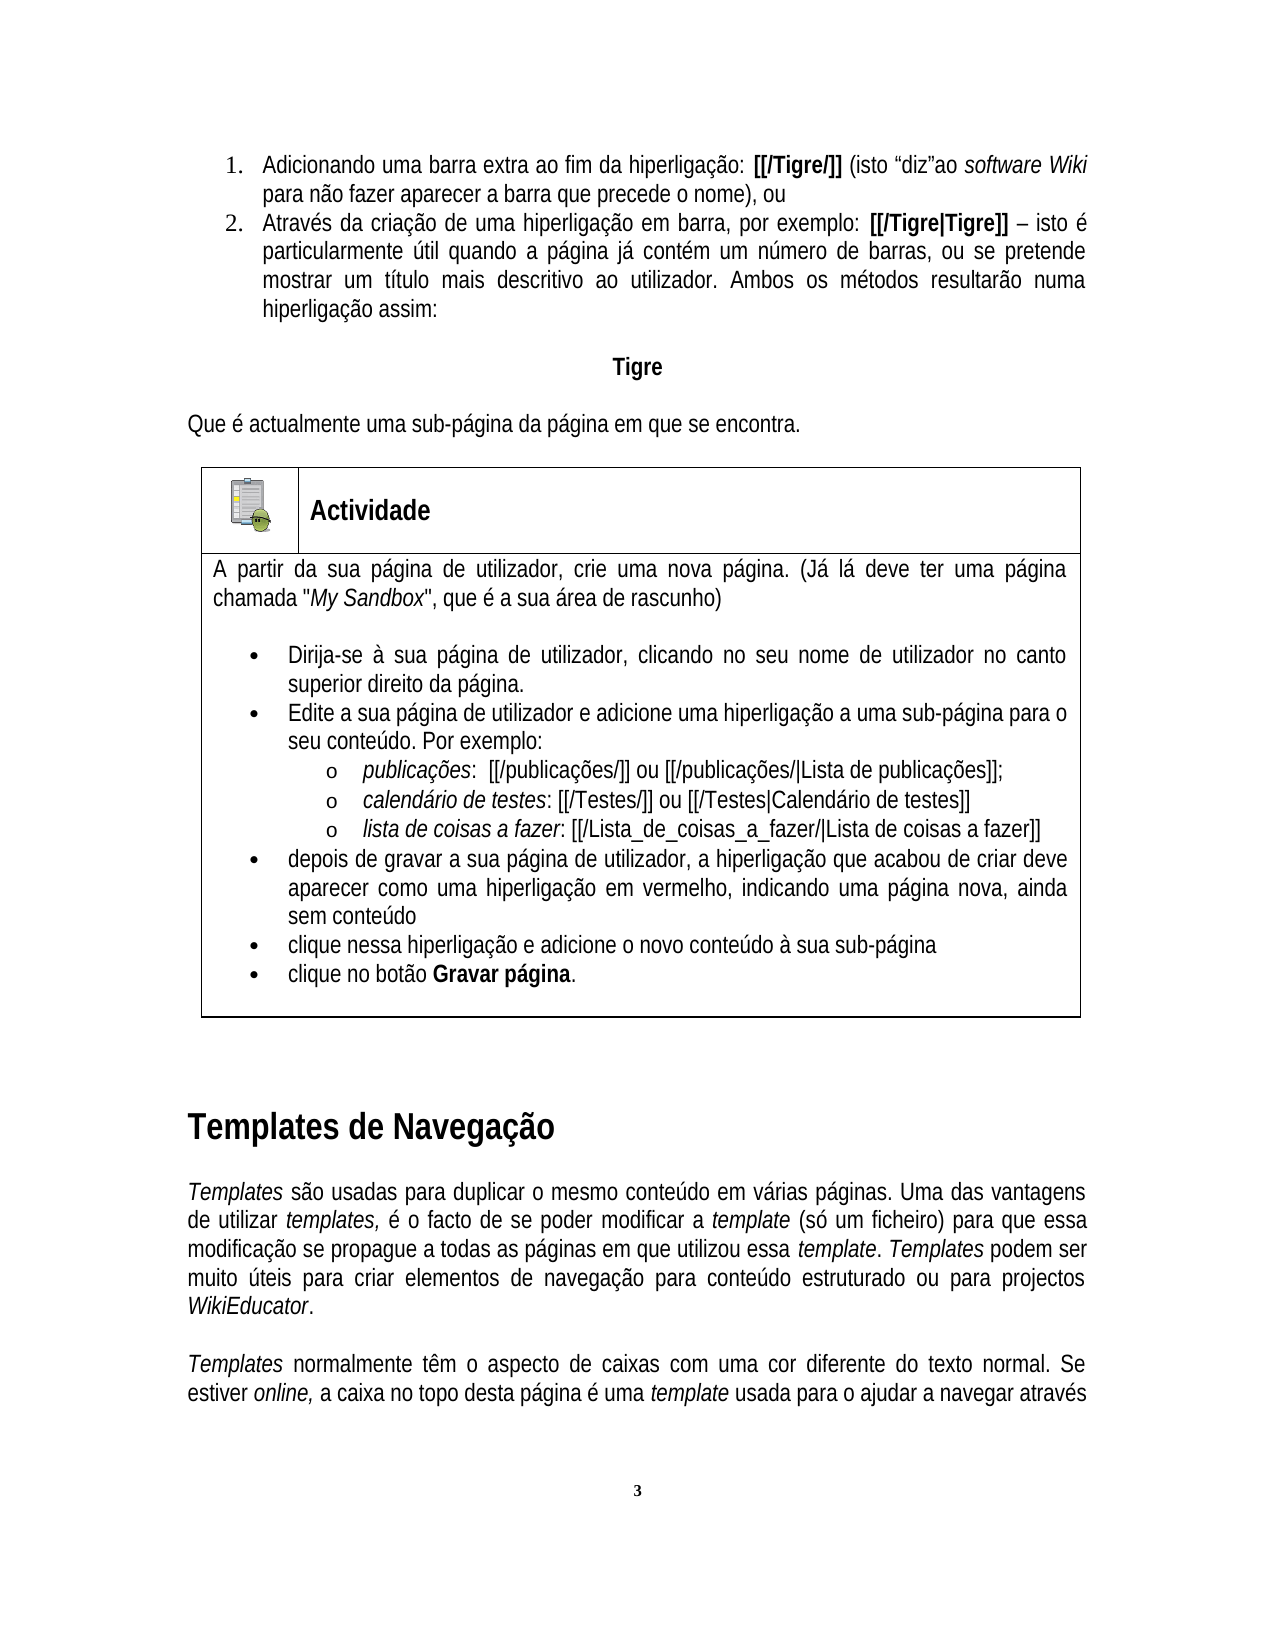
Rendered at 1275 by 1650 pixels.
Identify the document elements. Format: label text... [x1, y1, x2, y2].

text Templates são usadas para duplicar o mesmo conteúdo em várias páginas. Uma das vantagens de utilizar templates, é o facto de se poder modificar a template (só um ficheiro) para que essa modificação se propague a todas as páginas em que utilizou essa template. Templates podem ser muito úteis para criar elementos de navegação para conteúdo estruturado ou para projectos WikiEducator. [187, 1177, 1087, 1320]
picture [229, 477, 272, 534]
table_header Actividade [299, 468, 1080, 553]
text Tigre [187, 351, 1087, 380]
text Templates normalmente têm o aspecto de caixas com uma cor diferente do texto normal. Se estiver online, a caixa no topo desta página é uma template usada para o ajudar a navegar através [187, 1349, 1087, 1406]
text Templates de Navegação [187, 1104, 1087, 1147]
text Que é actualmente uma sub-página da página em que se encontra. [187, 409, 1087, 438]
table_cell A partir da sua página de utilizador, crie uma nova página. (Já lá deve ter uma página chamada "My Sandbox", que é a sua área de rascunho) Dirija-se à sua página de utilizador, clicando no seu nome de utilizador no canto superior direito da página. Edite a sua página de utilizador e adicione uma hiperligação a uma sub-página para o seu conteúdo. Por exemplo: publicações: [[/publicações/]] ou [[/publicações/|Lista de publicações]]; calendário de testes: [[/Testes/]] ou [[/Testes|Calendário de testes]] lista de coisas a fazer: [[/Lista_de_coisas_a_fazer/|Lista de coisas a fazer]] depois de gravar a sua página de utilizador, a hiperligação que acabou de criar deve aparecer como uma hiperligação em vermelho, indicando uma página nova, ainda sem conteúdo clique nessa hiperligação e adicione o novo conteúdo à sua sub-página clique no botão Gravar página. [202, 554, 1080, 1016]
list Adicionando uma barra extra ao fim da hiperligação: [[/Tigre/]] (isto “diz”ao software Wiki para não fazer aparecer a barra que precede o nome), ou [225, 150, 1087, 207]
table_header [202, 468, 298, 553]
list Através da criação de uma hiperligação em barra, por exemplo: [[/Tigre|Tigre]] – isto é particularmente útil quando a página já contém um número de barras, ou se pretende mostrar um título mais descritivo ao utilizador. Ambos os métodos resultarão numa hiperligação assim: [225, 207, 1087, 322]
